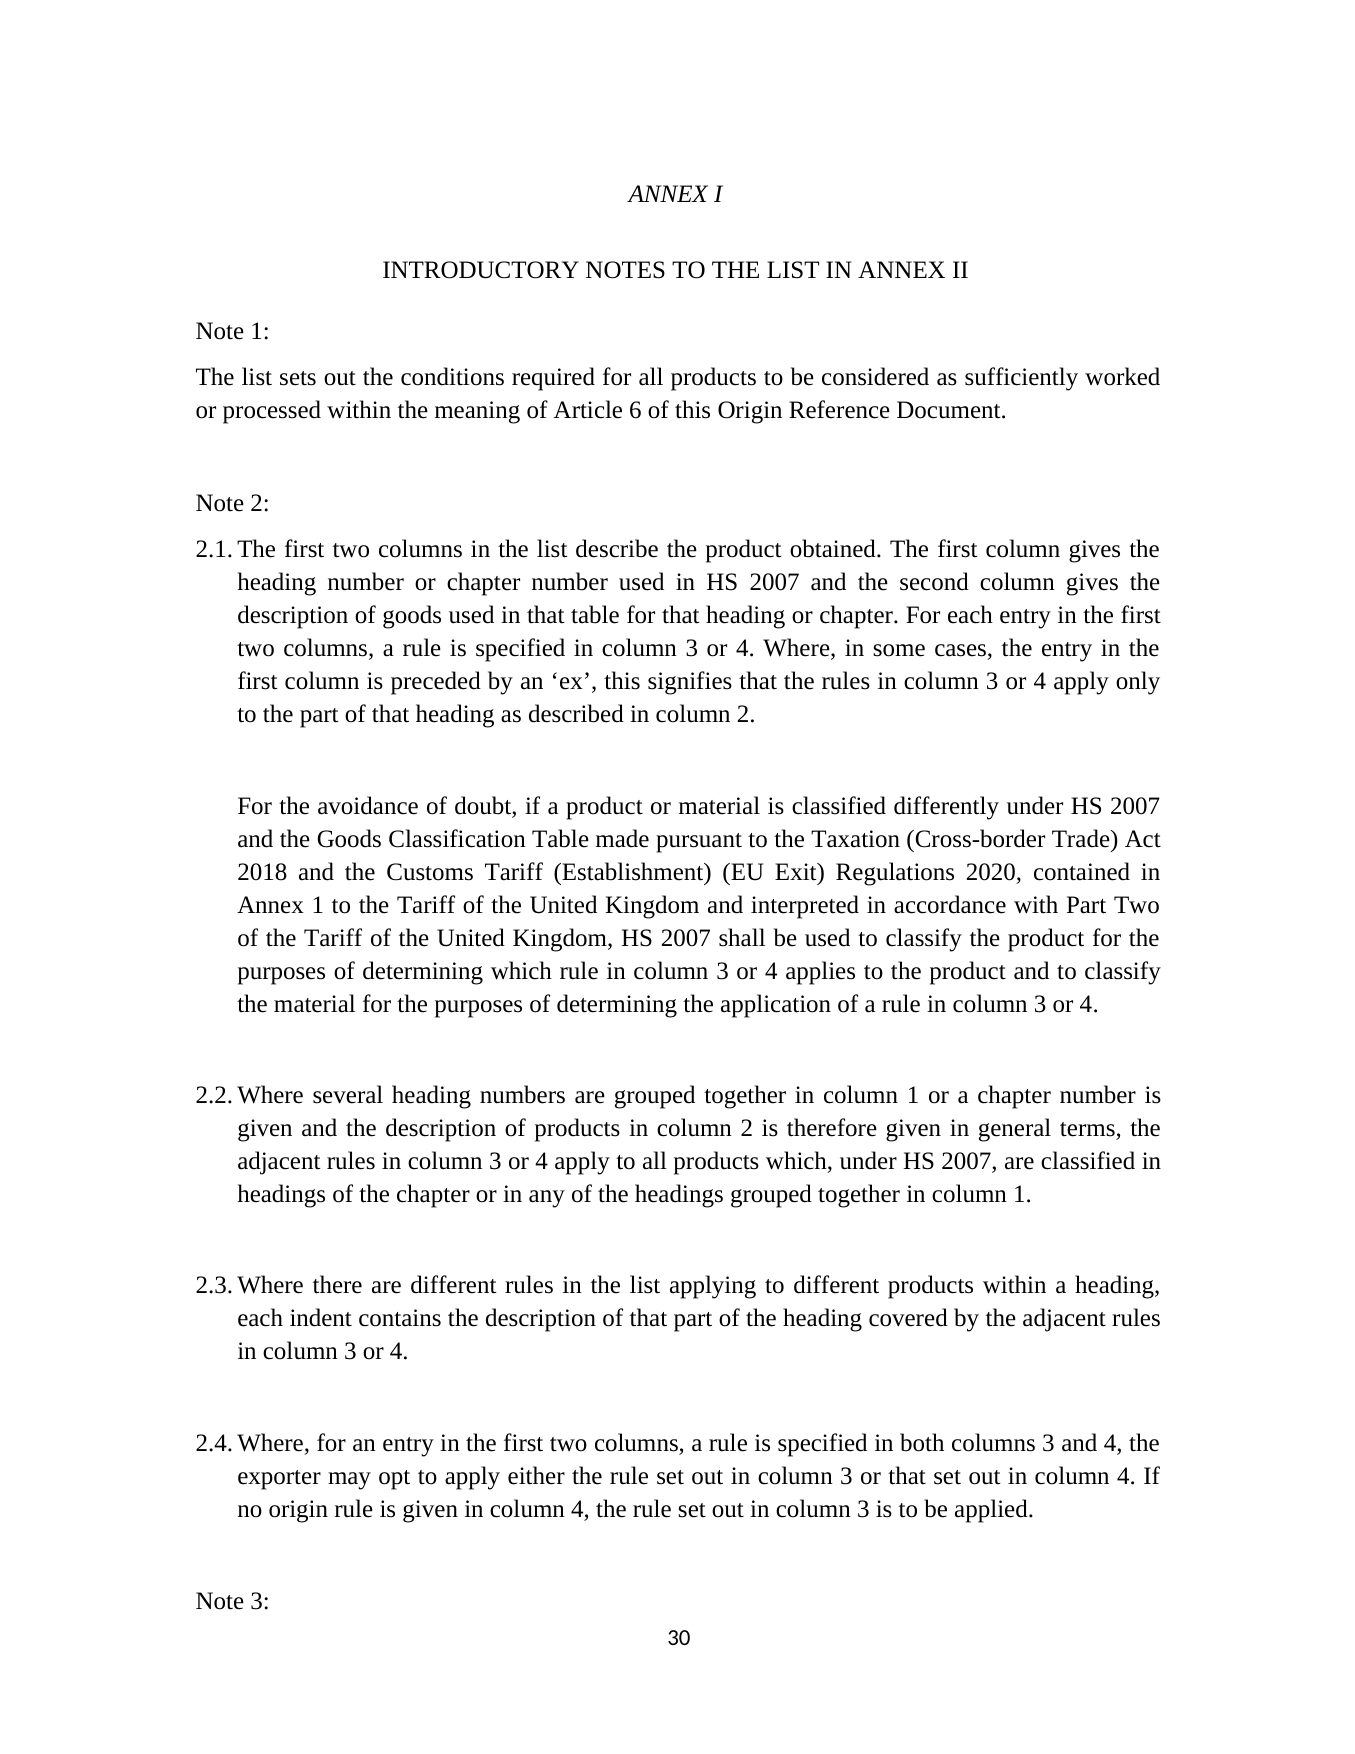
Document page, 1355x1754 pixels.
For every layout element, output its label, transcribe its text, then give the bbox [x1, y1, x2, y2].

text INTRODUCTORY NOTES TO THE LIST IN ANNEX II [195, 255, 1162, 284]
list Where there are different rules in the list applying to different products within a heading, each indent contains the description of that part of the heading covered by the adjacent rules in column 3 or 4. [195, 1270, 1162, 1365]
text Note 2: [195, 488, 1162, 516]
list Where several heading numbers are grouped together in column 1 or a chapter number is given and the description of products in column 2 is therefore given in general terms, the adjacent rules in column 3 or 4 apply to all products which, under HS 2007, are classified in headings of the chapter or in any of the headings grouped together in column 1. [195, 1080, 1162, 1208]
list Where, for an entry in the first two columns, a rule is specified in both columns 3 and 4, the exporter may opt to apply either the rule set out in column 3 or that set out in column 4. If no origin rule is given in column 4, the rule set out in column 3 is to be applied. [195, 1428, 1162, 1523]
text The list sets out the conditions required for all products to be considered as sufficiently worked or processed within the meaning of Article 6 of this Origin Reference Document. [195, 362, 1162, 424]
list The first two columns in the list describe the product obtained. The first column gives the heading number or chapter number used in HS 2007 and the second column gives the description of goods used in that table for that heading or chapter. For each entry in the first two columns, a rule is specified in column 3 or 4. Where, in some cases, the entry in the first column is preceded by an ‘ex’, this signifies that the rules in column 3 or 4 apply only to the part of that heading as described in column 2. [195, 534, 1162, 728]
text Note 3: [195, 1586, 1162, 1615]
text Note 1: [195, 316, 1162, 344]
text ANNEX I [195, 179, 1162, 207]
text For the avoidance of doubt, if a product or material is classified differently under HS 2007 and the Goods Classification Table made pursuant to the Taxation (Cross-border Trade) Act 2018 and the Customs Tariff (Establishment) (EU Exit) Regulations 2020, contained in Annex 1 to the Tariff of the United Kingdom and interpreted in accordance with Part Two of the Tariff of the United Kingdom, HS 2007 shall be used to classify the product for the purposes of determining which rule in column 3 or 4 applies to the product and to classify the material for the purposes of determining the application of a rule in column 3 or 4. [237, 791, 1162, 1018]
